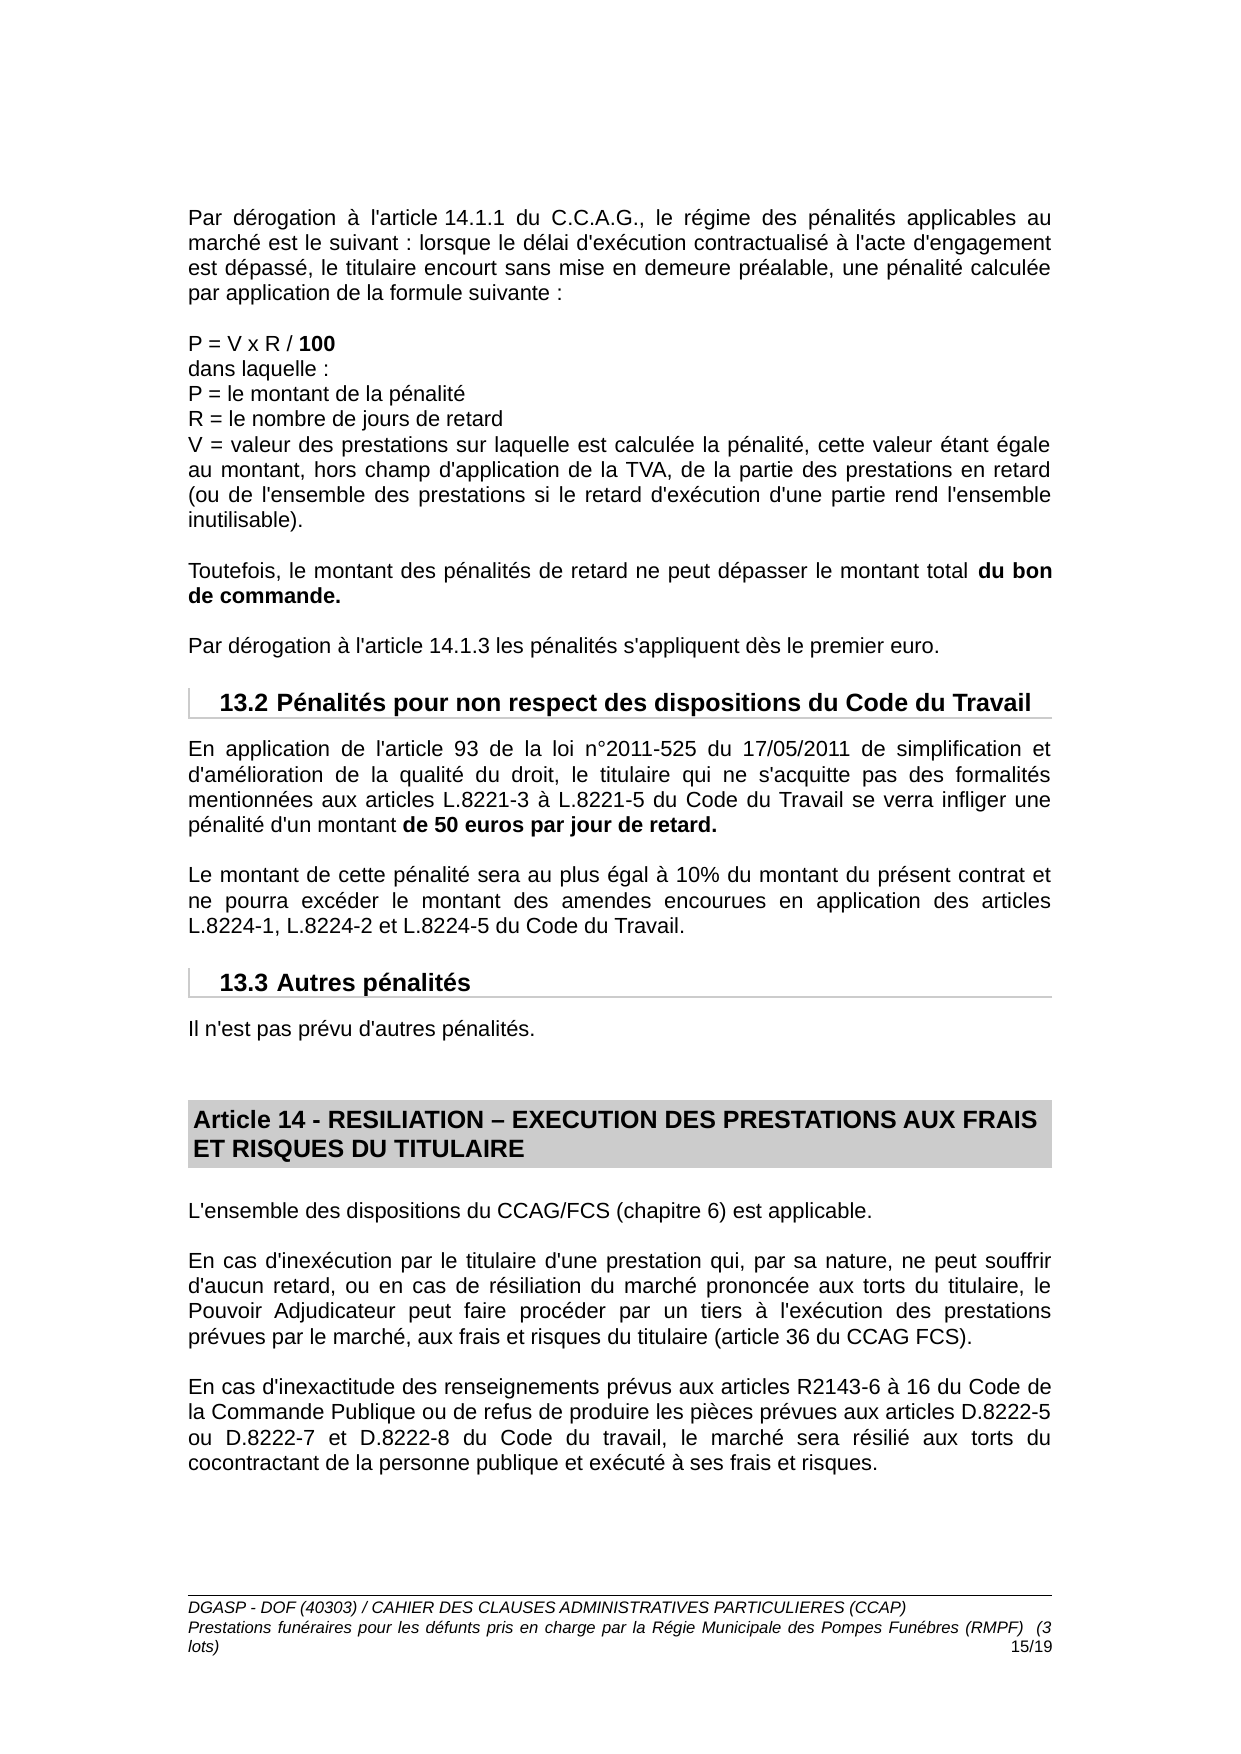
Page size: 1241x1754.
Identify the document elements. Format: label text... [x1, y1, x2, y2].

text En application de l'article 93 de la loi n°2011-525 du 17/05/2011 de simplification et d'amélioration de la qualité du droit, le titulaire qui ne s'acquitte pas des formalités mentionnées aux articles L.8221-3 à L.8221-5 du Code du Travail se verra infliger une pénalité d'un montant de 50 euros par jour de retard. [188, 736, 1052, 837]
text Le montant de cette pénalité sera au plus égal à 10% du montant du présent contrat et ne pourra excéder le montant des amendes encourues en application des articles L.8224-1, L.8224-2 et L.8224-5 du Code du Travail. [188, 862, 1052, 938]
text Par dérogation à l'article 14.1.3 les pénalités s'appliquent dès le premier euro. [188, 633, 1052, 658]
subtitle Pénalités pour non respect des dispositions du Code du Travail [190, 688, 1052, 717]
text Il n'est pas prévu d'autres pénalités. [188, 1016, 1052, 1041]
text Par dérogation à l'article 14.1.1 du C.C.A.G., le régime des pénalités applicables au marché est le suivant : lorsque le délai d'exécution contractualisé à l'acte d'engagement est dépassé, le titulaire encourt sans mise en demeure préalable, une pénalité calculée par application de la formule suivante : [188, 204, 1052, 305]
text V = valeur des prestations sur laquelle est calculée la pénalité, cette valeur étant égale au montant, hors champ d'application de la TVA, de la partie des prestations en retard (ou de l'ensemble des prestations si le retard d'exécution d'une partie rend l'ensemble inutilisable). [188, 431, 1052, 532]
text En cas d'inexécution par le titulaire d'une prestation qui, par sa nature, ne peut souffrir d'aucun retard, ou en cas de résiliation du marché prononcée aux torts du titulaire, le Pouvoir Adjudicateur peut faire procéder par un tiers à l'exécution des prestations prévues par le marché, aux frais et risques du titulaire (article 36 du CCAG FCS). [188, 1248, 1052, 1349]
text L'ensemble des dispositions du CCAG/FCS (chapitre 6) est applicable. [188, 1197, 1052, 1223]
text R = le nombre de jours de retard [188, 406, 1052, 431]
subtitle Autres pénalités [188, 967, 1052, 996]
text dans laquelle : [188, 356, 1052, 381]
text P = le montant de la pénalité [188, 381, 1052, 406]
text Toutefois, le montant des pénalités de retard ne peut dépasser le montant total du bon de commande. [188, 557, 1052, 608]
subtitle RESILIATION – EXECUTION DES PRESTATIONS AUX FRAIS ET RISQUES DU TITULAIRE [190, 1103, 1050, 1166]
text En cas d'inexactitude des renseignements prévus aux articles R2143-6 à 16 du Code de la Commande Publique ou de refus de produire les pièces prévues aux articles D.8222-5 ou D.8222-7 et D.8222-8 du Code du travail, le marché sera résilié aux torts du cocontractant de la personne publique et exécuté à ses frais et risques. [188, 1374, 1052, 1475]
text P = V x R / 100 [188, 331, 1052, 356]
